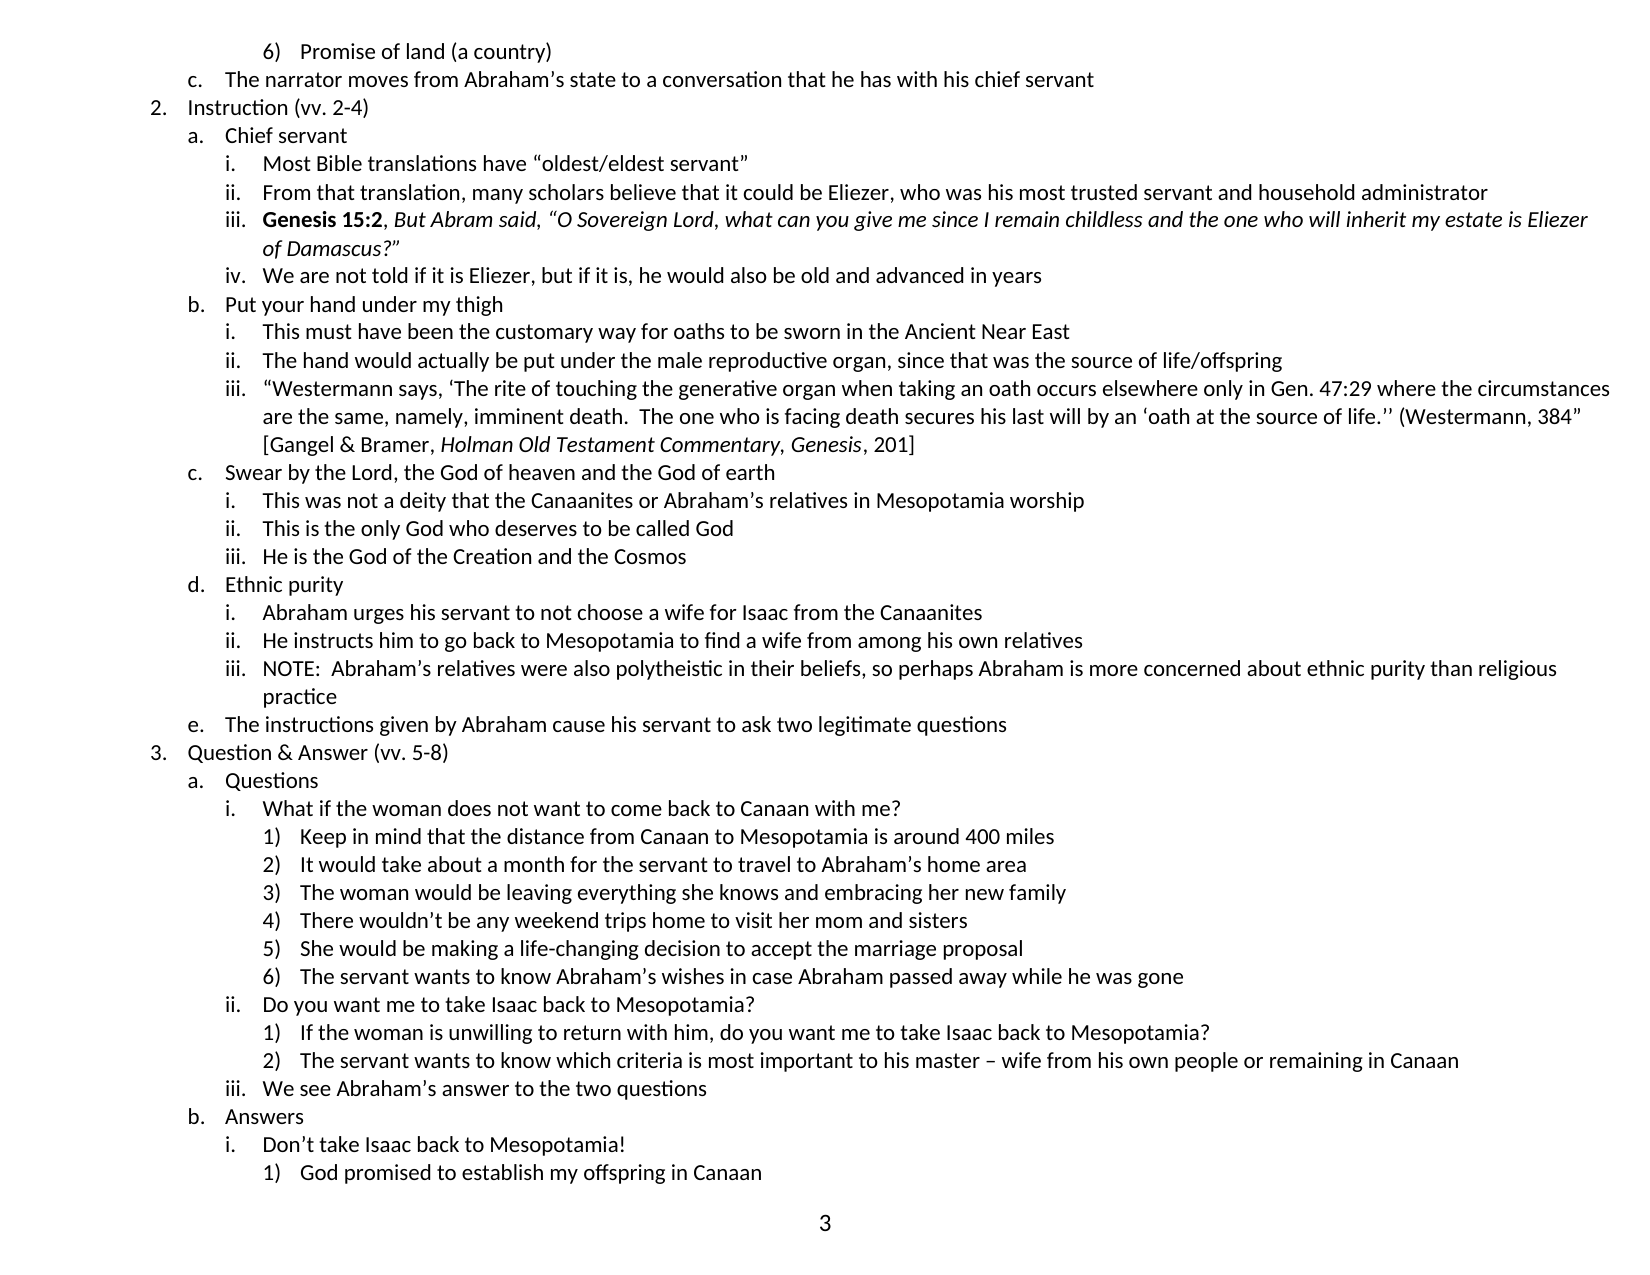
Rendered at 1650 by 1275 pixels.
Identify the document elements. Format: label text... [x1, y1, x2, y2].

list The hand would actually be put under the male reproductive organ, since that was the source of life/offspring [225, 346, 1612, 374]
list The instructions given by Abraham cause his servant to ask two legitimate questions [187, 710, 1612, 738]
list The woman would be leaving everything she knows and embracing her new family [262, 878, 1612, 906]
list Instruction (vv. 2-4) [150, 93, 1612, 122]
list Promise of land (a country) [262, 37, 1612, 66]
list NOTE: Abraham’s relatives were also polytheistic in their beliefs, so perhaps Abraham is more concerned about ethnic purity than religious practice [225, 654, 1612, 710]
list God promised to establish my offspring in Canaan [262, 1158, 1612, 1186]
list Keep in mind that the distance from Canaan to Mesopotamia is around 400 miles [262, 822, 1612, 850]
list Abraham urges his servant to not choose a wife for Isaac from the Canaanites [225, 598, 1612, 626]
list Answers [187, 1102, 1612, 1130]
list We see Abraham’s answer to the two questions [225, 1074, 1612, 1102]
list We are not told if it is Eliezer, but if it is, he would also be old and advanced in years [225, 262, 1612, 290]
list She would be making a life-changing decision to accept the marriage proposal [262, 934, 1612, 962]
list This is the only God who deserves to be called God [225, 514, 1612, 542]
list What if the woman does not want to come back to Canaan with me? [225, 794, 1612, 822]
list He is the God of the Creation and the Cosmos [225, 542, 1612, 570]
list Don’t take Isaac back to Mesopotamia! [225, 1130, 1612, 1158]
list Questions [187, 766, 1612, 794]
list This must have been the customary way for oaths to be sworn in the Ancient Near East [225, 318, 1612, 346]
list Swear by the Lord, the God of heaven and the God of earth [187, 458, 1612, 486]
list The servant wants to know Abraham’s wishes in case Abraham passed away while he was gone [262, 962, 1612, 990]
list The servant wants to know which criteria is most important to his master – wife from his own people or remaining in Canaan [262, 1046, 1612, 1074]
list Chief servant [187, 122, 1612, 149]
list Question & Answer (vv. 5-8) [150, 738, 1612, 766]
list Most Bible translations have “oldest/eldest servant” [225, 149, 1612, 178]
list He instructs him to go back to Mesopotamia to find a wife from among his own relatives [225, 626, 1612, 654]
list This was not a deity that the Canaanites or Abraham’s relatives in Mesopotamia worship [225, 486, 1612, 514]
list From that translation, many scholars believe that it could be Eliezer, who was his most trusted servant and household administrator [225, 178, 1612, 206]
list Put your hand under my thigh [187, 290, 1612, 318]
list Ethnic purity [187, 570, 1612, 598]
list Genesis 15:2, But Abram said, “O Sovereign Lord, what can you give me since I remain childless and the one who will inherit my estate is Eliezer of Damascus?” [225, 206, 1612, 262]
list If the woman is unwilling to return with him, do you want me to take Isaac back to Mesopotamia? [262, 1018, 1612, 1046]
list It would take about a month for the servant to travel to Abraham’s home area [262, 850, 1612, 878]
list Do you want me to take Isaac back to Mesopotamia? [225, 990, 1612, 1018]
list There wouldn’t be any weekend trips home to visit her mom and sisters [262, 906, 1612, 934]
list The narrator moves from Abraham’s state to a conversation that he has with his chief servant [187, 66, 1612, 93]
list “Westermann says, ‘The rite of touching the generative organ when taking an oath occurs elsewhere only in Gen. 47:29 where the circumstances are the same, namely, imminent death. The one who is facing death secures his last will by an ‘oath at the source of life.’’ (Westermann, 384” [Gangel & Bramer, Holman Old Testament Commentary, Genesis, 201] [225, 374, 1612, 458]
